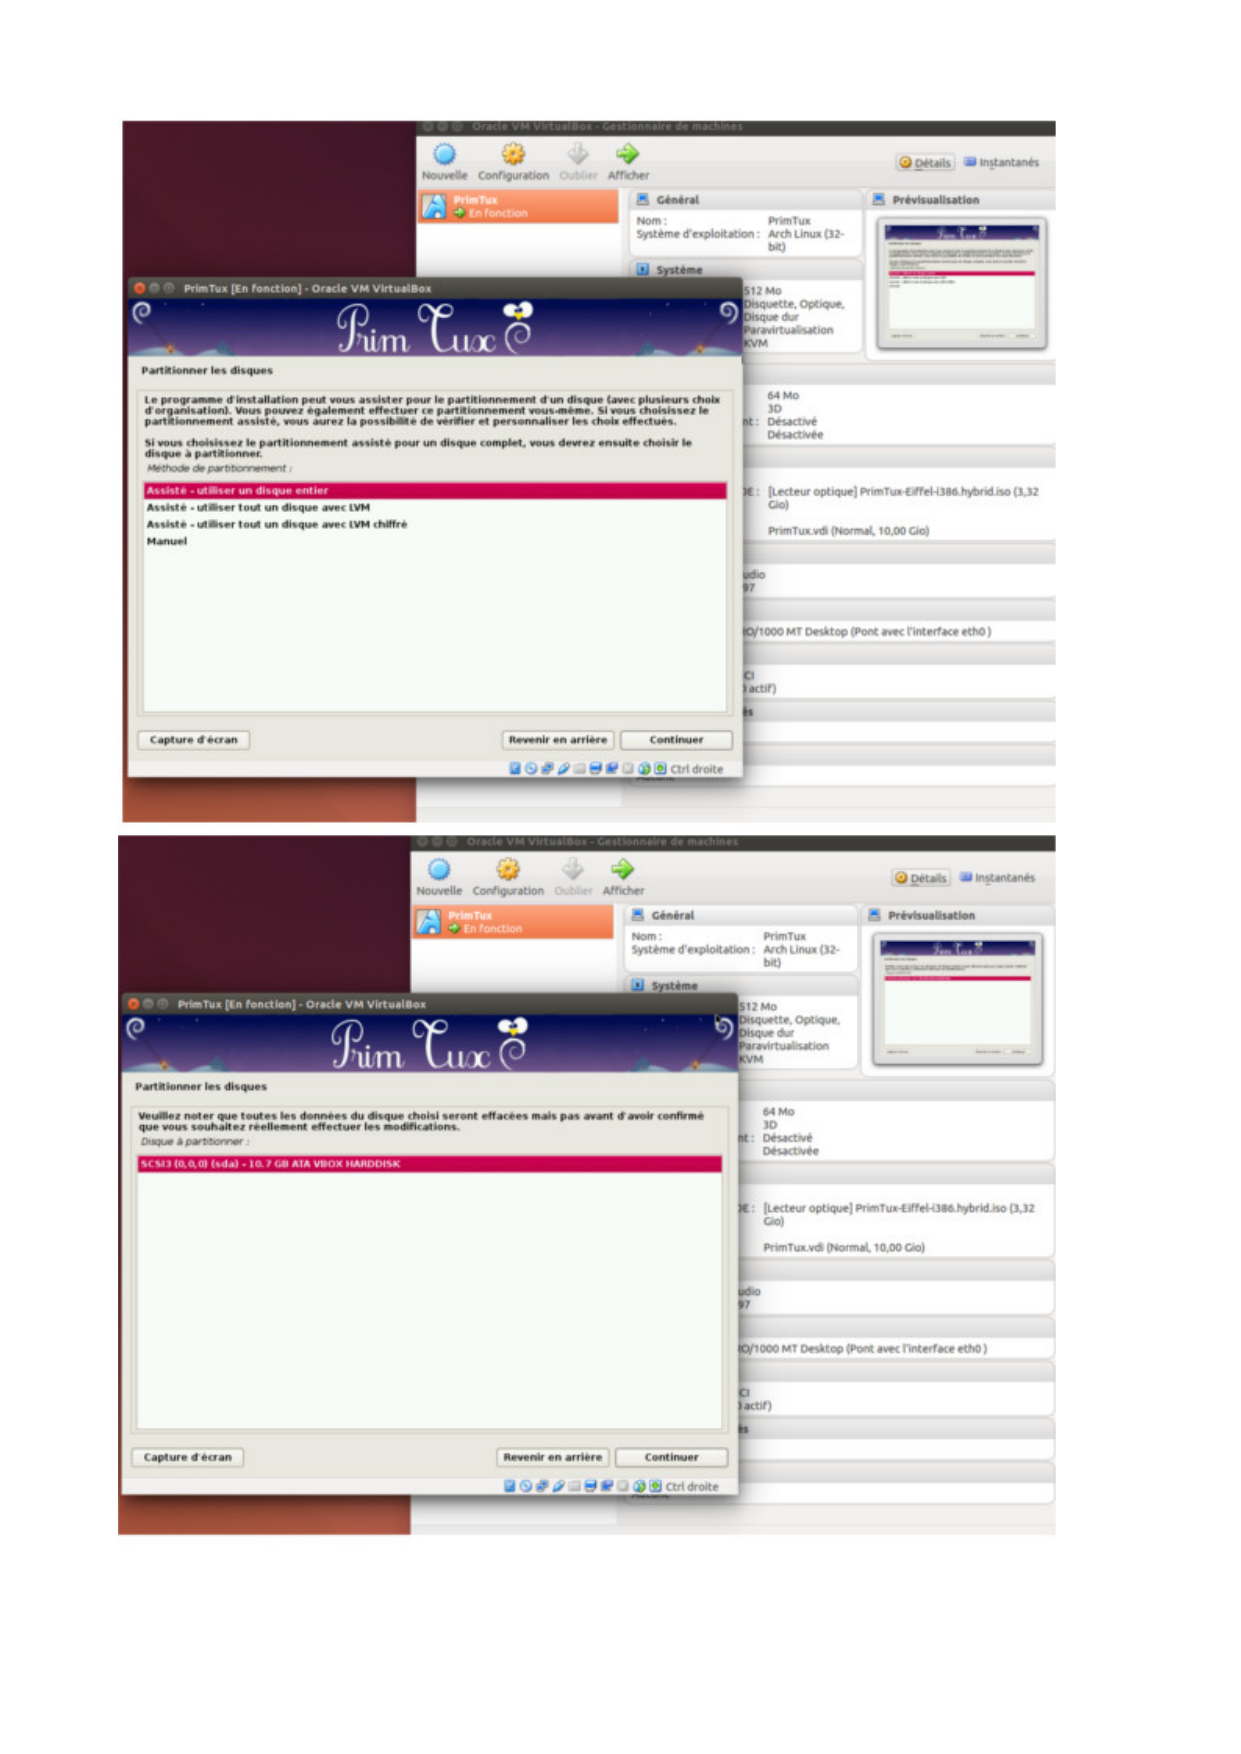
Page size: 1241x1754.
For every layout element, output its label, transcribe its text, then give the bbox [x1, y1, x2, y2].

picture [118, 118, 1056, 829]
text La souris est automatiquement capturée par le système invité (ceci est paramétrable), dans le cas contraire pour que le système hôte la récupère il faut maintenir par défaut la touche Ctrl droite du clavier enfoncée et cliquer avec la souris en dehors de la zone d'affichage de la VM. En bas de la fênêtre de la VM en cours d'exécution vous avez les icônes du VDI et du lecteur de DVD, ports USB, réseau etc … Pour le fun .. le tout en images non commentées autour d'un café … et le temps d'écrire ce tuto pendant que le tout mouline et ronronne (mon chat) … [118, 118, 1122, 1552]
picture [118, 835, 1056, 1546]
